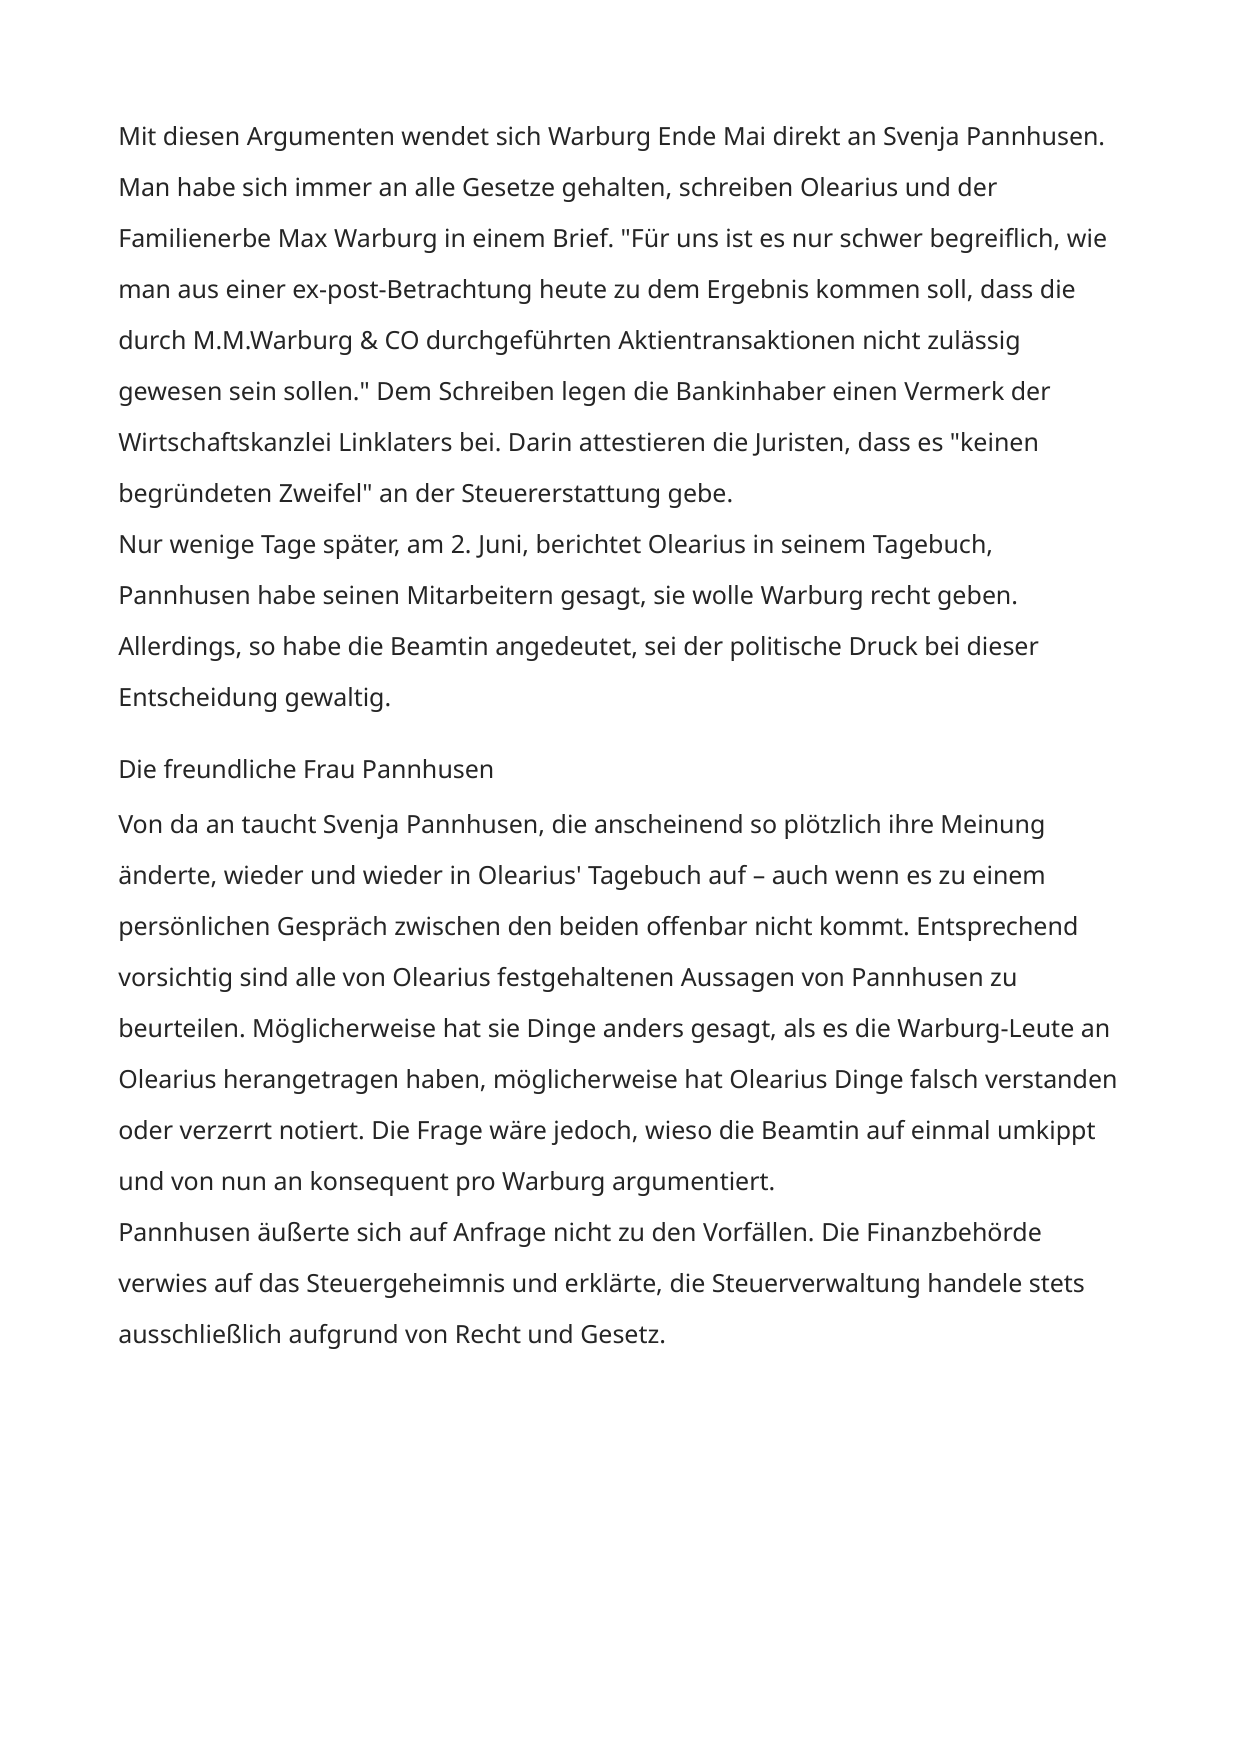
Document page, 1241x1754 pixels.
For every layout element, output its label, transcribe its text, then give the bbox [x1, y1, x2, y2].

text Mit diesen Argumenten wendet sich Warburg Ende Mai direkt an Svenja Pannhusen. Man habe sich immer an alle Gesetze gehalten, schreiben Olearius und der Familienerbe Max Warburg in einem Brief. "Für uns ist es nur schwer begreiflich, wie man aus einer ex-post-Betrachtung heute zu dem Ergebnis kommen soll, dass die durch M.M.Warburg & CO durchgeführten Aktientransaktionen nicht zulässig gewesen sein sollen." Dem Schreiben legen die Bankinhaber einen Vermerk der Wirtschaftskanzlei Linklaters bei. Darin attestieren die Juristen, dass es "keinen begründeten Zweifel" an der Steuererstattung gebe. [118, 118, 1122, 509]
text Von da an taucht Svenja Pannhusen, die anscheinend so plötzlich ihre Meinung änderte, wieder und wieder in Olearius' Tagebuch auf – auch wenn es zu einem persönlichen Gespräch zwischen den beiden offenbar nicht kommt. Entsprechend vorsichtig sind alle von Olearius festgehaltenen Aussagen von Pannhusen zu beurteilen. Möglicherweise hat sie Dinge anders gesagt, als es die Warburg-Leute an Olearius herangetragen haben, möglicherweise hat Olearius Dinge falsch verstanden oder verzerrt notiert. Die Frage wäre jedoch, wieso die Beamtin auf einmal umkippt und von nun an konsequent pro Warburg argumentiert. [118, 806, 1122, 1198]
subtitle Die freundliche Frau Pannhusen [118, 751, 1122, 786]
text Nur wenige Tage später, am 2. Juni, berichtet Olearius in seinem Tagebuch, Pannhusen habe seinen Mitarbeitern gesagt, sie wolle Warburg recht geben. Allerdings, so habe die Beamtin angedeutet, sei der politische Druck bei dieser Entscheidung gewaltig. [118, 526, 1122, 714]
text Pannhusen äußerte sich auf Anfrage nicht zu den Vorfällen. Die Finanzbehörde verwies auf das Steuergeheimnis und erklärte, die Steuerverwaltung handele stets ausschließlich aufgrund von Recht und Gesetz. [118, 1215, 1122, 1351]
